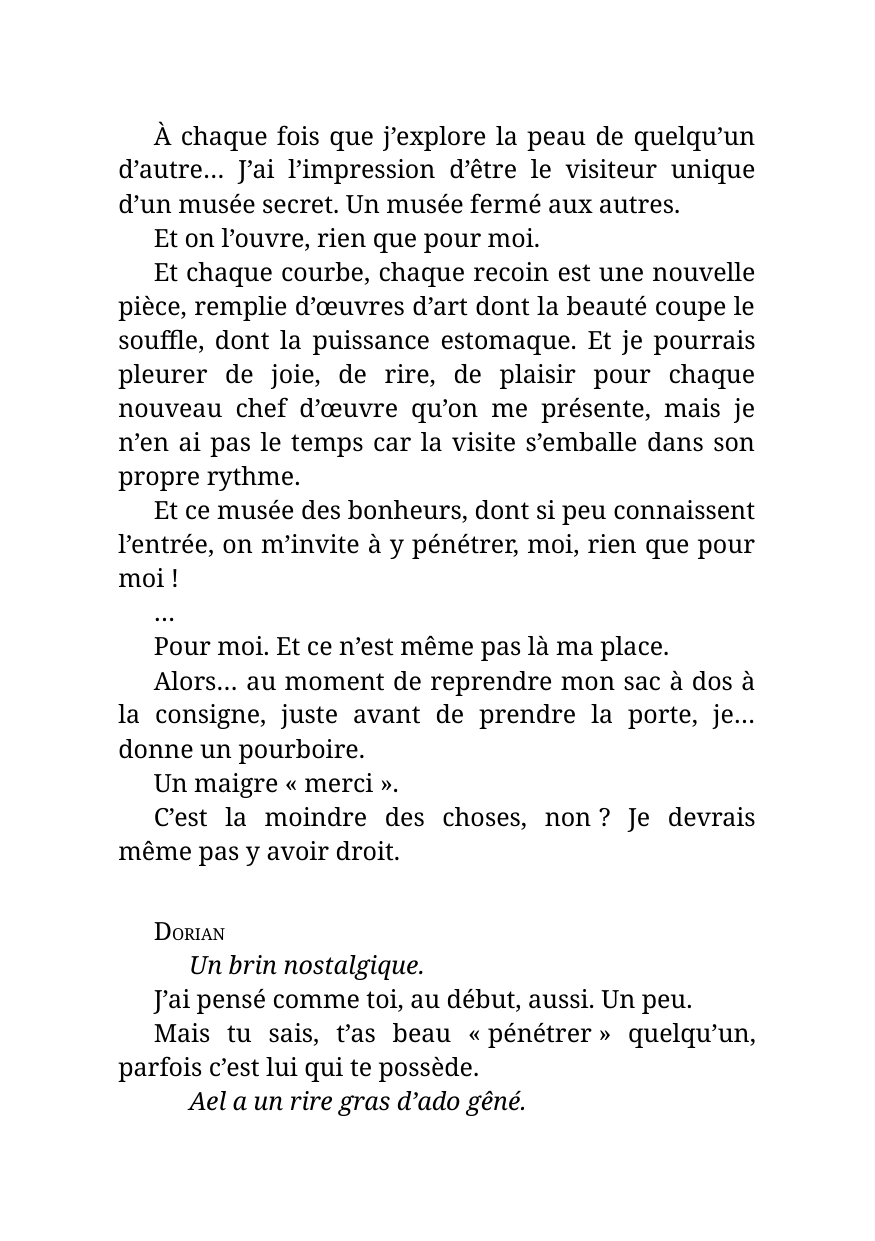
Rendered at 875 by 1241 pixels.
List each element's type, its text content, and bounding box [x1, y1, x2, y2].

text Pour moi. Et ce n’est même pas là ma place. [118, 629, 756, 663]
text C’est la moindre des choses, non ? Je devrais même pas y avoir droit. [118, 799, 756, 867]
text Et chaque courbe, chaque recoin est une nouvelle pièce, remplie d’œuvres d’art dont la beauté coupe le souffle, dont la puissance estomaque. Et je pourrais pleurer de joie, de rire, de plaisir pour chaque nouveau chef d’œuvre qu’on me présente, mais je n’en ai pas le temps car la visite s’emballe dans son propre rythme. [118, 254, 756, 493]
text Ael a un rire gras d’ado gêné. [118, 1084, 756, 1118]
text Un maigre « merci ». [118, 765, 756, 799]
text Et on l’ouvre, rien que pour moi. [118, 220, 756, 254]
text … [118, 595, 756, 629]
text À chaque fois que j’explore la peau de quelqu’un d’autre… J’ai l’impression d’être le visiteur unique d’un musée secret. Un musée fermé aux autres. [118, 118, 756, 220]
text J’ai pensé comme toi, au début, aussi. Un peu. [118, 981, 756, 1016]
text Mais tu sais, t’as beau « pénétrer » quelqu’un, parfois c’est lui qui te possède. [118, 1016, 756, 1084]
text Alors… au moment de reprendre mon sac à dos à la consigne, juste avant de prendre la porte, je… donne un pourboire. [118, 663, 756, 765]
text Et ce musée des bonheurs, dont si peu connaissent l’entrée, on m’invite à y pénétrer, moi, rien que pour moi ! [118, 493, 756, 595]
text Dorian [118, 913, 756, 947]
text Un brin nostalgique. [118, 947, 756, 981]
